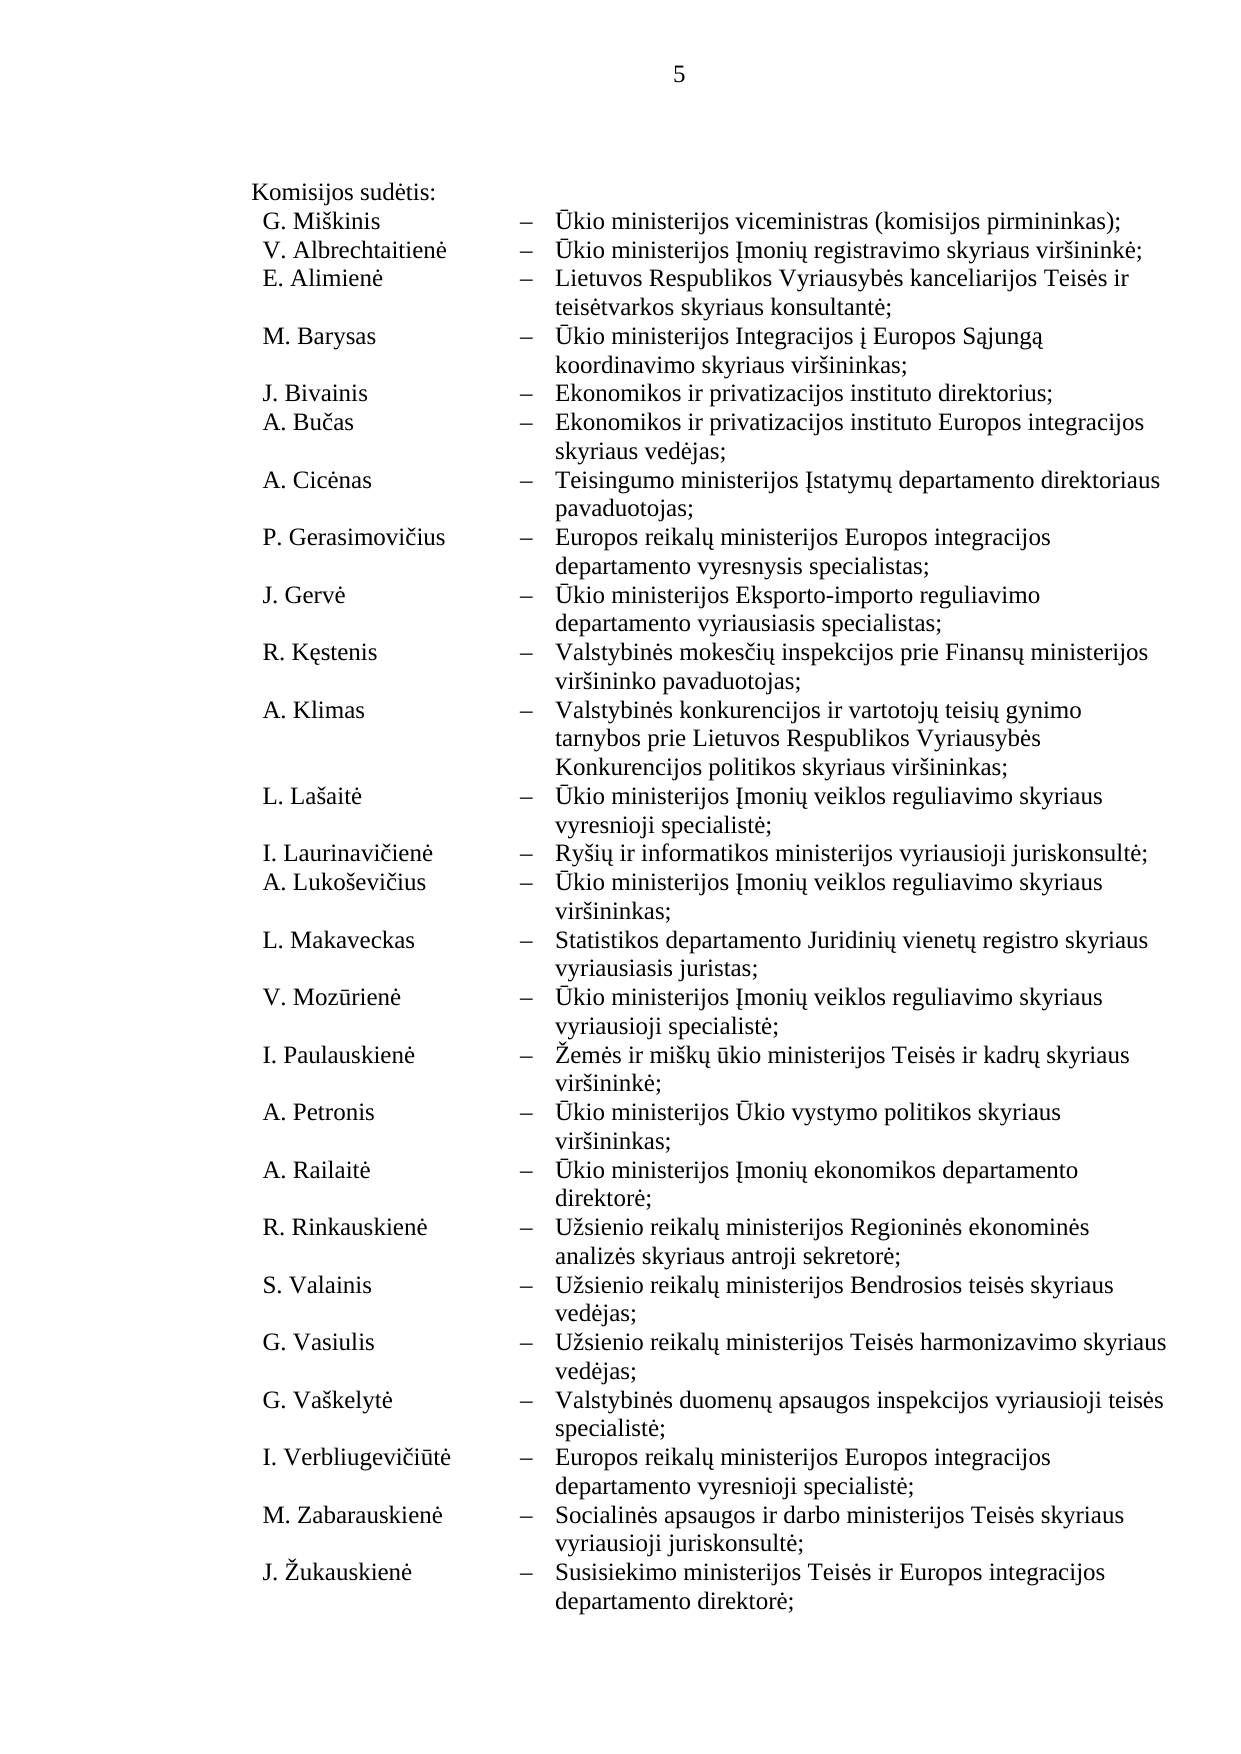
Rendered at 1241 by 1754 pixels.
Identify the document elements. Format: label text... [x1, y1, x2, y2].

table_cell V. Albrechtaitienė [177, 235, 484, 263]
table_cell – [484, 1557, 544, 1615]
table_cell – [484, 1040, 544, 1097]
table_cell Ūkio ministerijos Įmonių registravimo skyriaus viršininkė; [544, 235, 1181, 263]
table_cell Statistikos departamento Juridinių vienetų registro skyriaus vyriausiasis juristas; [544, 925, 1181, 982]
table_cell – [484, 781, 544, 838]
table_cell – [484, 235, 544, 263]
table_cell – [484, 1270, 544, 1327]
table_cell – [484, 465, 544, 522]
table_cell I. Verbliugevičiūtė [177, 1442, 484, 1500]
table_header – [484, 206, 544, 235]
table_cell Ūkio ministerijos Įmonių veiklos reguliavimo skyriaus vyresnioji specialistė; [544, 781, 1181, 838]
table_cell – [484, 637, 544, 695]
table_cell A. Bučas [177, 407, 484, 465]
table_header G. Miškinis [177, 206, 484, 235]
table_cell I. Laurinavičienė [177, 839, 484, 867]
table_cell – [484, 1500, 544, 1557]
table_cell E. Alimienė [177, 264, 484, 321]
table_cell – [484, 1097, 544, 1155]
table_cell J. Bivainis [177, 379, 484, 407]
table_cell – [484, 1155, 544, 1212]
table_cell – [484, 1327, 544, 1385]
table_cell Ūkio ministerijos Integracijos į Europos Sąjungą koordinavimo skyriaus viršininkas; [544, 321, 1181, 378]
table_cell Ryšių ir informatikos ministerijos vyriausioji juriskonsultė; [544, 839, 1181, 867]
table_cell Susisiekimo ministerijos Teisės ir Europos integracijos departamento direktorė; [544, 1557, 1181, 1615]
table_cell – [484, 321, 544, 378]
table_cell – [484, 379, 544, 407]
table_cell M. Barysas [177, 321, 484, 378]
table_cell S. Valainis [177, 1270, 484, 1327]
table_cell Ekonomikos ir privatizacijos instituto direktorius; [544, 379, 1181, 407]
table_cell A. Cicėnas [177, 465, 484, 522]
table_cell L. Makaveckas [177, 925, 484, 982]
table_cell G. Vaškelytė [177, 1385, 484, 1442]
table_cell A. Lukoševičius [177, 867, 484, 925]
table_cell Žemės ir miškų ūkio ministerijos Teisės ir kadrų skyriaus viršininkė; [544, 1040, 1181, 1097]
table_cell – [484, 1442, 544, 1500]
table_cell – [484, 982, 544, 1040]
table_cell A. Petronis [177, 1097, 484, 1155]
table_cell Europos reikalų ministerijos Europos integracijos departamento vyresnioji specialistė; [544, 1442, 1181, 1500]
table_cell Ekonomikos ir privatizacijos instituto Europos integracijos skyriaus vedėjas; [544, 407, 1181, 465]
table_cell – [484, 925, 544, 982]
table_cell Ūkio ministerijos Įmonių ekonomikos departamento direktorė; [544, 1155, 1181, 1212]
table_cell M. Zabarauskienė [177, 1500, 484, 1557]
table_cell – [484, 407, 544, 465]
table_cell – [484, 695, 544, 781]
table_cell – [484, 839, 544, 867]
table_cell I. Paulauskienė [177, 1040, 484, 1097]
table_cell Ūkio ministerijos Ūkio vystymo politikos skyriaus viršininkas; [544, 1097, 1181, 1155]
table_cell Užsienio reikalų ministerijos Teisės harmonizavimo skyriaus vedėjas; [544, 1327, 1181, 1385]
table_cell Ūkio ministerijos Įmonių veiklos reguliavimo skyriaus vyriausioji specialistė; [544, 982, 1181, 1040]
table_cell – [484, 867, 544, 925]
table_cell Europos reikalų ministerijos Europos integracijos departamento vyresnysis specialistas; [544, 522, 1181, 580]
table_cell Valstybinės konkurencijos ir vartotojų teisių gynimo tarnybos prie Lietuvos Respublikos Vyriausybės Konkurencijos politikos skyriaus viršininkas; [544, 695, 1181, 781]
table_cell J. Gervė [177, 580, 484, 637]
table_cell – [484, 522, 544, 580]
table_cell A. Klimas [177, 695, 484, 781]
table_cell Užsienio reikalų ministerijos Regioninės ekonominės analizės skyriaus antroji sekretorė; [544, 1212, 1181, 1270]
table_cell R. Kęstenis [177, 637, 484, 695]
table_cell Lietuvos Respublikos Vyriausybės kanceliarijos Teisės ir teisėtvarkos skyriaus konsultantė; [544, 264, 1181, 321]
table_cell A. Railaitė [177, 1155, 484, 1212]
table_cell Ūkio ministerijos Įmonių veiklos reguliavimo skyriaus viršininkas; [544, 867, 1181, 925]
table_cell R. Rinkauskienė [177, 1212, 484, 1270]
table_header Ūkio ministerijos viceministras (komisijos pirmininkas); [544, 206, 1181, 235]
table_cell P. Gerasimovičius [177, 522, 484, 580]
table_cell Valstybinės duomenų apsaugos inspekcijos vyriausioji teisės specialistė; [544, 1385, 1181, 1442]
table_cell – [484, 1212, 544, 1270]
text Komisijos sudėtis: [177, 177, 1181, 206]
table_cell J. Žukauskienė [177, 1557, 484, 1615]
table_cell L. Lašaitė [177, 781, 484, 838]
table_cell G. Vasiulis [177, 1327, 484, 1385]
table_cell – [484, 264, 544, 321]
table_cell Valstybinės mokesčių inspekcijos prie Finansų ministerijos viršininko pavaduotojas; [544, 637, 1181, 695]
table_cell – [484, 580, 544, 637]
table_cell Teisingumo ministerijos Įstatymų departamento direktoriaus pavaduotojas; [544, 465, 1181, 522]
table_cell Socialinės apsaugos ir darbo ministerijos Teisės skyriaus vyriausioji juriskonsultė; [544, 1500, 1181, 1557]
table_cell Užsienio reikalų ministerijos Bendrosios teisės skyriaus vedėjas; [544, 1270, 1181, 1327]
table_cell – [484, 1385, 544, 1442]
table_cell V. Mozūrienė [177, 982, 484, 1040]
table_cell Ūkio ministerijos Eksporto-importo reguliavimo departamento vyriausiasis specialistas; [544, 580, 1181, 637]
